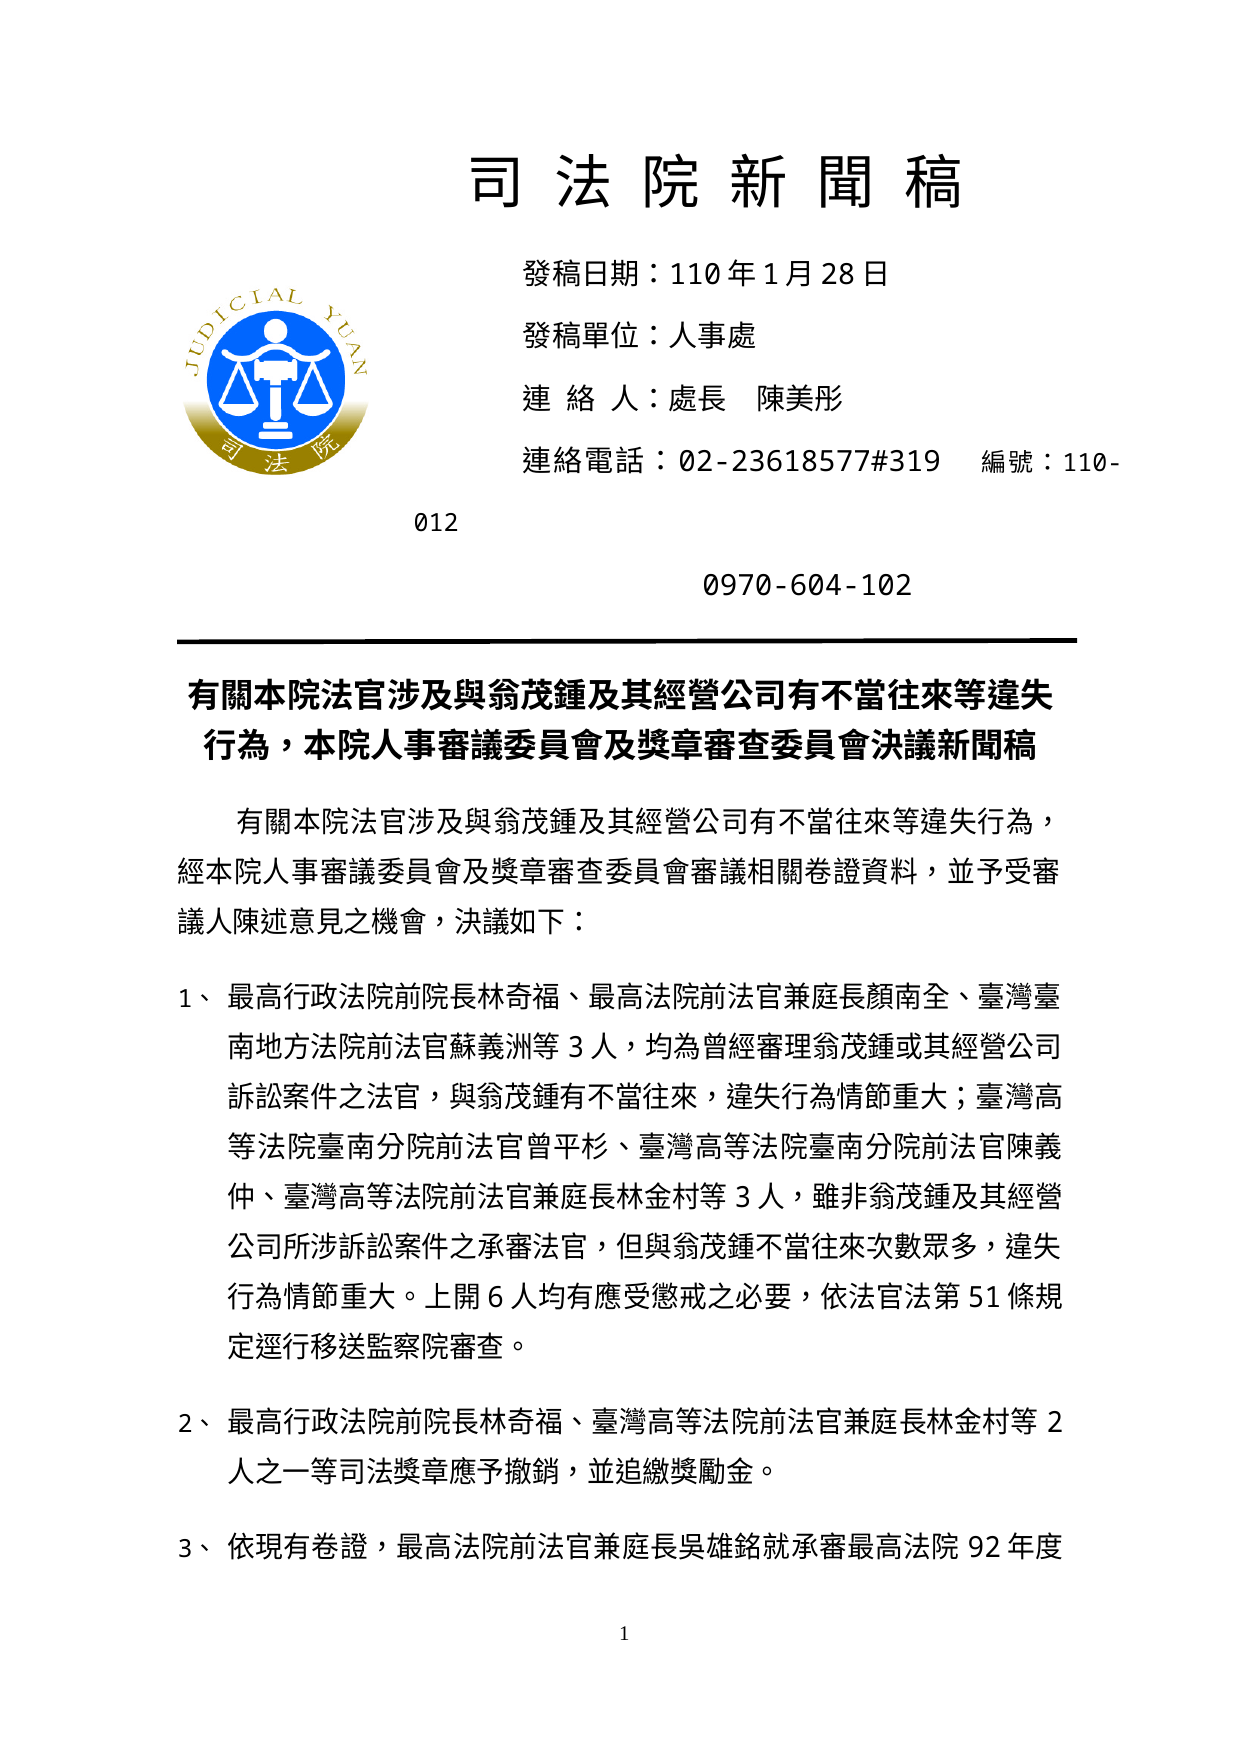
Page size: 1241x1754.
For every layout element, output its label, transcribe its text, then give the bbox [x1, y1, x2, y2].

table_header 司 法 院 新 聞 稿 發稿日期：110年1月28日 發稿單位：人事處 連 絡 人：處長 陳美彤 連絡電話：02-23618577#319 編號：110-012 0970-604-102 [410, 105, 1125, 605]
list 最高行政法院前院長林奇福、最高法院前法官兼庭長顏南全、臺灣臺南地方法院前法官蘇義洲等3人，均為曾經審理翁茂鍾或其經營公司訴訟案件之法官，與翁茂鍾有不當往來，違失行為情節重大；臺灣高等法院臺南分院前法官曾平杉、臺灣高等法院臺南分院前法官陳義仲、臺灣高等法院前法官兼庭長林金村等3人，雖非翁茂鍾及其經營公司所涉訴訟案件之承審法官，但與翁茂鍾不當往來次數眾多，違失行為情節重大。上開6人均有應受懲戒之必要，依法官法第51條規定逕行移送監察院審查。 [177, 967, 1063, 1367]
list 最高行政法院前院長林奇福、臺灣高等法院前法官兼庭長林金村等2人之一等司法獎章應予撤銷，並追繳獎勵金。 [177, 1392, 1063, 1492]
text 有關本院法官涉及與翁茂鍾及其經營公司有不當往來等違失行為，本院人事審議委員會及獎章審查委員會決議新聞稿 [177, 667, 1063, 767]
text 有關本院法官涉及與翁茂鍾及其經營公司有不當往來等違失行為，經本院人事審議委員會及獎章審查委員會審議相關卷證資料，並予受審議人陳述意見之機會，決議如下： [177, 792, 1063, 942]
list 依現有卷證，最高法院前法官兼庭長吳雄銘就承審最高法院92年度 [177, 1517, 1063, 1567]
table_header [161, 105, 410, 605]
